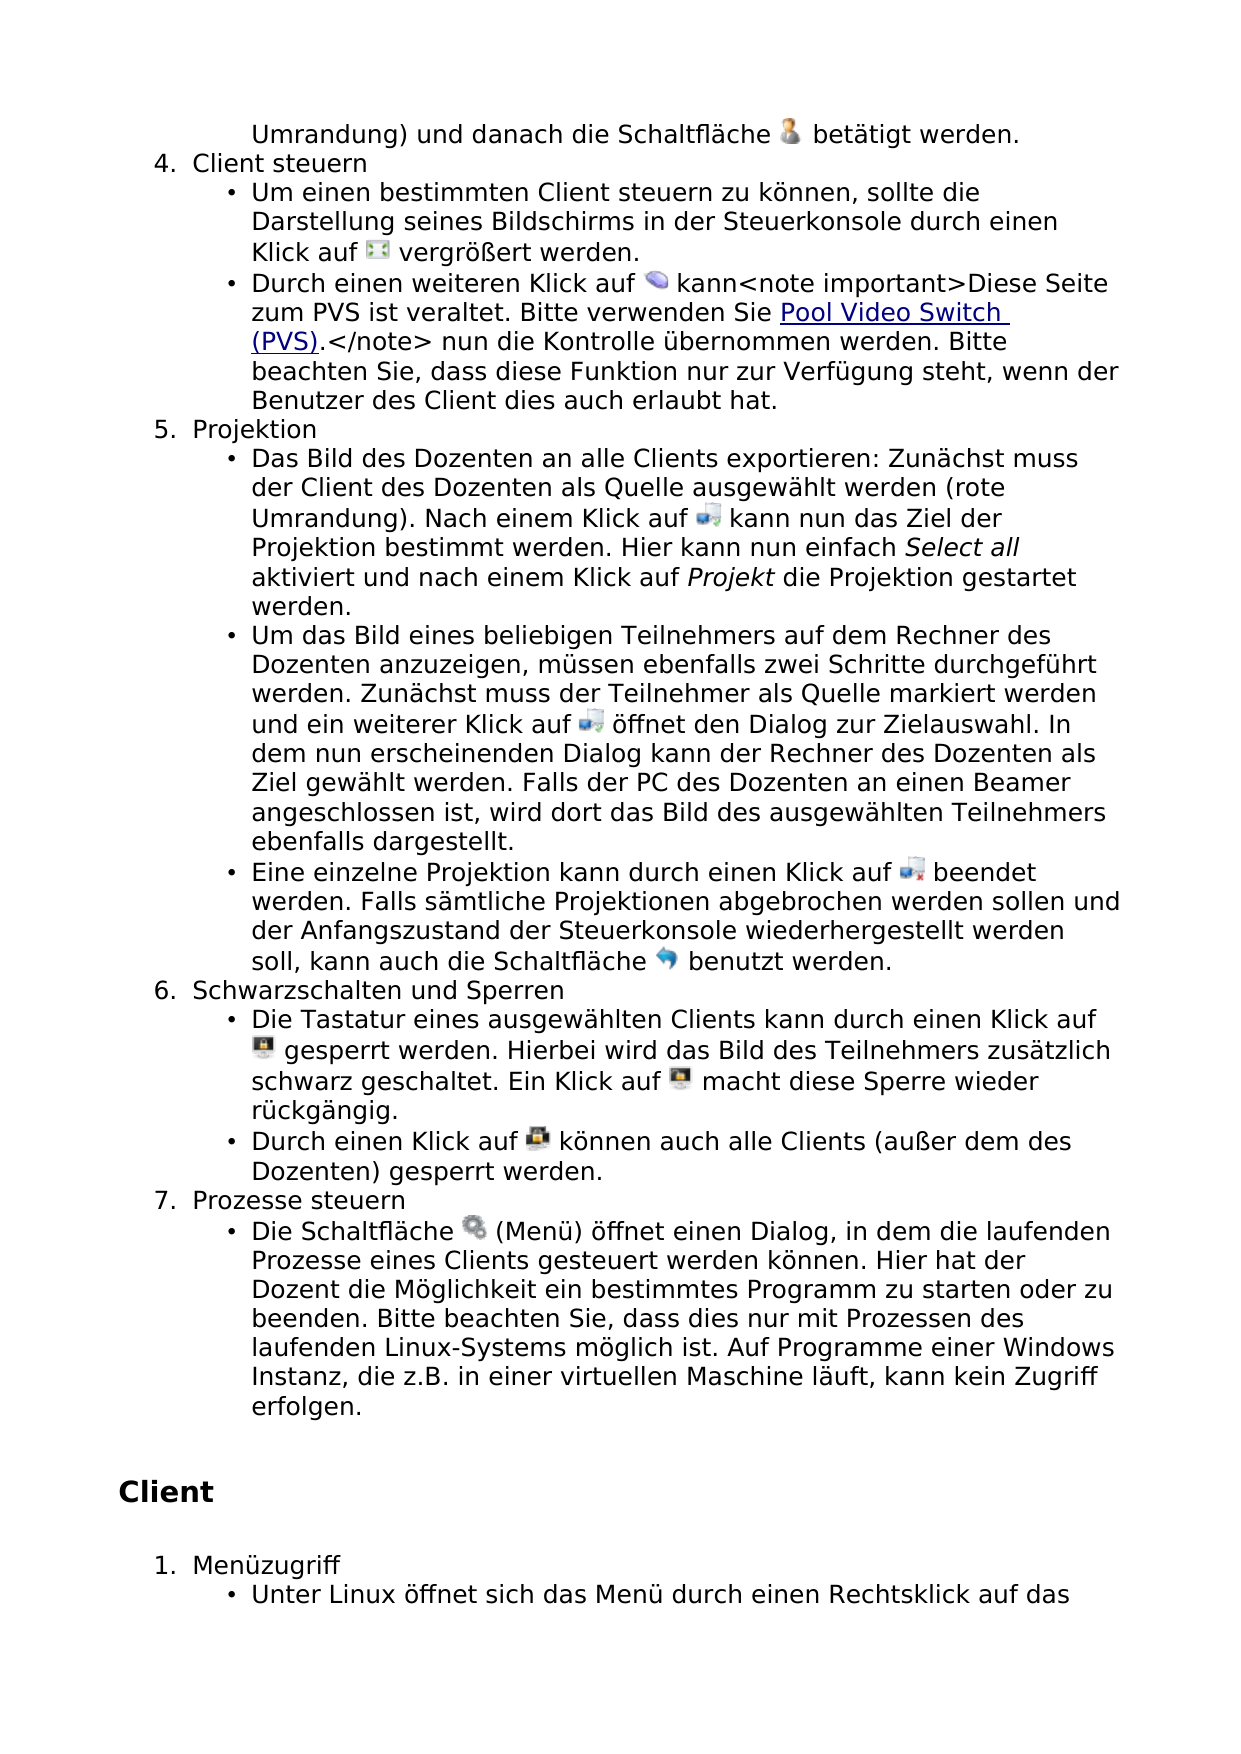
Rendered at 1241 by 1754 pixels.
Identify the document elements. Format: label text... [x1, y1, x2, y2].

picture [462, 1215, 488, 1240]
subtitle Client [118, 1475, 1122, 1509]
list Schwarzschalten und Sperren [177, 976, 1122, 1006]
list Projektion [177, 415, 1122, 444]
list Die Schaltfläche (Menü) öffnet einen Dialog, in dem die laufenden Prozesse eines Clients gesteuert werden können. Hier hat der Dozent die Möglichkeit ein bestimmtes Programm zu starten oder zu beenden. Bitte beachten Sie, dass dies nur mit Prozessen des laufenden Linux-Systems möglich ist. Auf Programme einer Windows Instanz, die z.B. in einer virtuellen Maschine läuft, kann kein Zugriff erfolgen. [236, 1215, 1122, 1421]
picture [655, 945, 680, 971]
list Durch einen Klick auf können auch alle Clients (außer dem des Dozenten) gesperrt werden. [236, 1126, 1122, 1186]
list Prozesse steuern [177, 1186, 1122, 1215]
list Die Tastatur eines ausgewählten Clients kann durch einen Klick auf gesperrt werden. Hierbei wird das Bild des Teilnehmers zusätzlich schwarz geschaltet. Ein Klick auf macht diese Sperre wieder rückgängig. [236, 1006, 1122, 1126]
list Umrandung) und danach die Schaltfläche betätigt werden. [236, 118, 1122, 149]
list Um einen bestimmten Client steuern zu können, sollte die Darstellung seines Bildschirms in der Steuerkonsole durch einen Klick auf vergrößert werden. [236, 178, 1122, 267]
list Eine einzelne Projektion kann durch einen Klick auf beendet werden. Falls sämtliche Projektionen abgebrochen werden sollen und der Anfangszustand der Steuerkonsole wiederhergestellt werden soll, kann auch die Schaltfläche benutzt werden. [236, 856, 1122, 976]
list Client steuern [177, 149, 1122, 178]
list Das Bild des Dozenten an alle Clients exportieren: Zunächst muss der Client des Dozenten als Quelle ausgewählt werden (rote Umrandung). Nach einem Klick auf kann nun das Ziel der Projektion bestimmt werden. Hier kann nun einfach Select all aktiviert und nach einem Klick auf Projekt die Projektion gestartet werden. [236, 444, 1122, 621]
picture [525, 1125, 551, 1151]
picture [899, 856, 925, 882]
list Durch einen weiteren Klick auf kann<note important>Diese Seite zum PVS ist veraltet. Bitte verwenden Sie Pool Video Switch (PVS).</note> nun die Kontrolle übernommen werden. Bitte beachten Sie, dass diese Funktion nur zur Verfügung steht, wenn der Benutzer des Client dies auch erlaubt hat. [236, 267, 1122, 415]
picture [365, 236, 391, 262]
list Menüzugriff [177, 1551, 1122, 1581]
list Unter Linux öffnet sich das Menü durch einen Rechtsklick auf das [236, 1581, 1122, 1610]
list Um das Bild eines beliebigen Teilnehmers auf dem Rechner des Dozenten anzuzeigen, müssen ebenfalls zwei Schritte durchgeführt werden. Zunächst muss der Teilnehmer als Quelle markiert werden und ein weiterer Klick auf öffnet den Dialog zur Zielauswahl. In dem nun erscheinenden Dialog kann der Rechner des Dozenten als Ziel gewählt werden. Falls der PC des Dozenten an einen Beamer angeschlossen ist, wird dort das Bild des ausgewählten Teilnehmers ebenfalls dargestellt. [236, 621, 1122, 856]
picture [578, 708, 604, 734]
picture [668, 1065, 694, 1091]
picture [779, 118, 805, 144]
picture [251, 1034, 277, 1060]
picture [643, 267, 669, 293]
picture [696, 502, 722, 528]
